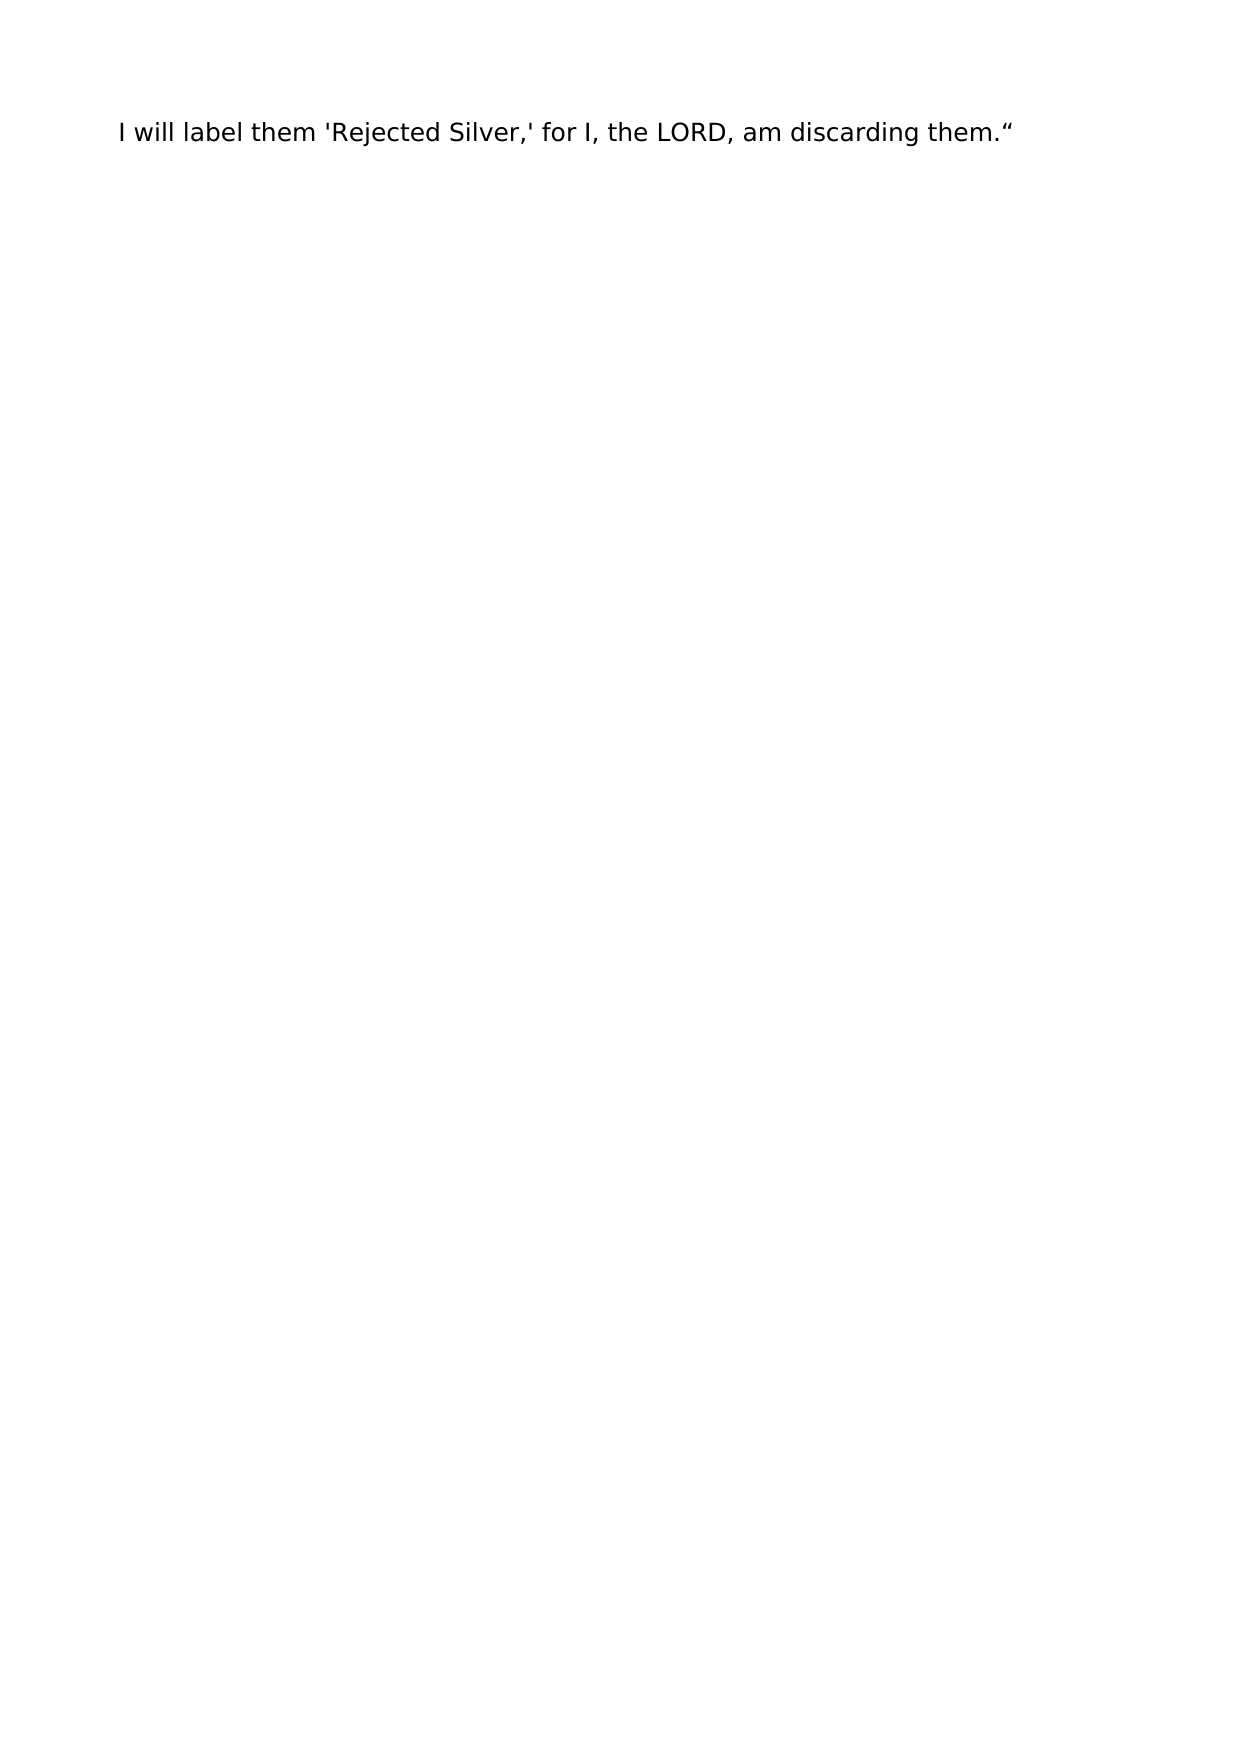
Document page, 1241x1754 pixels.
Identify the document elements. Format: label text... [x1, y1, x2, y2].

text I will label them 'Rejected Silver,' for I, the LORD, am discarding them.“ [118, 118, 1122, 147]
